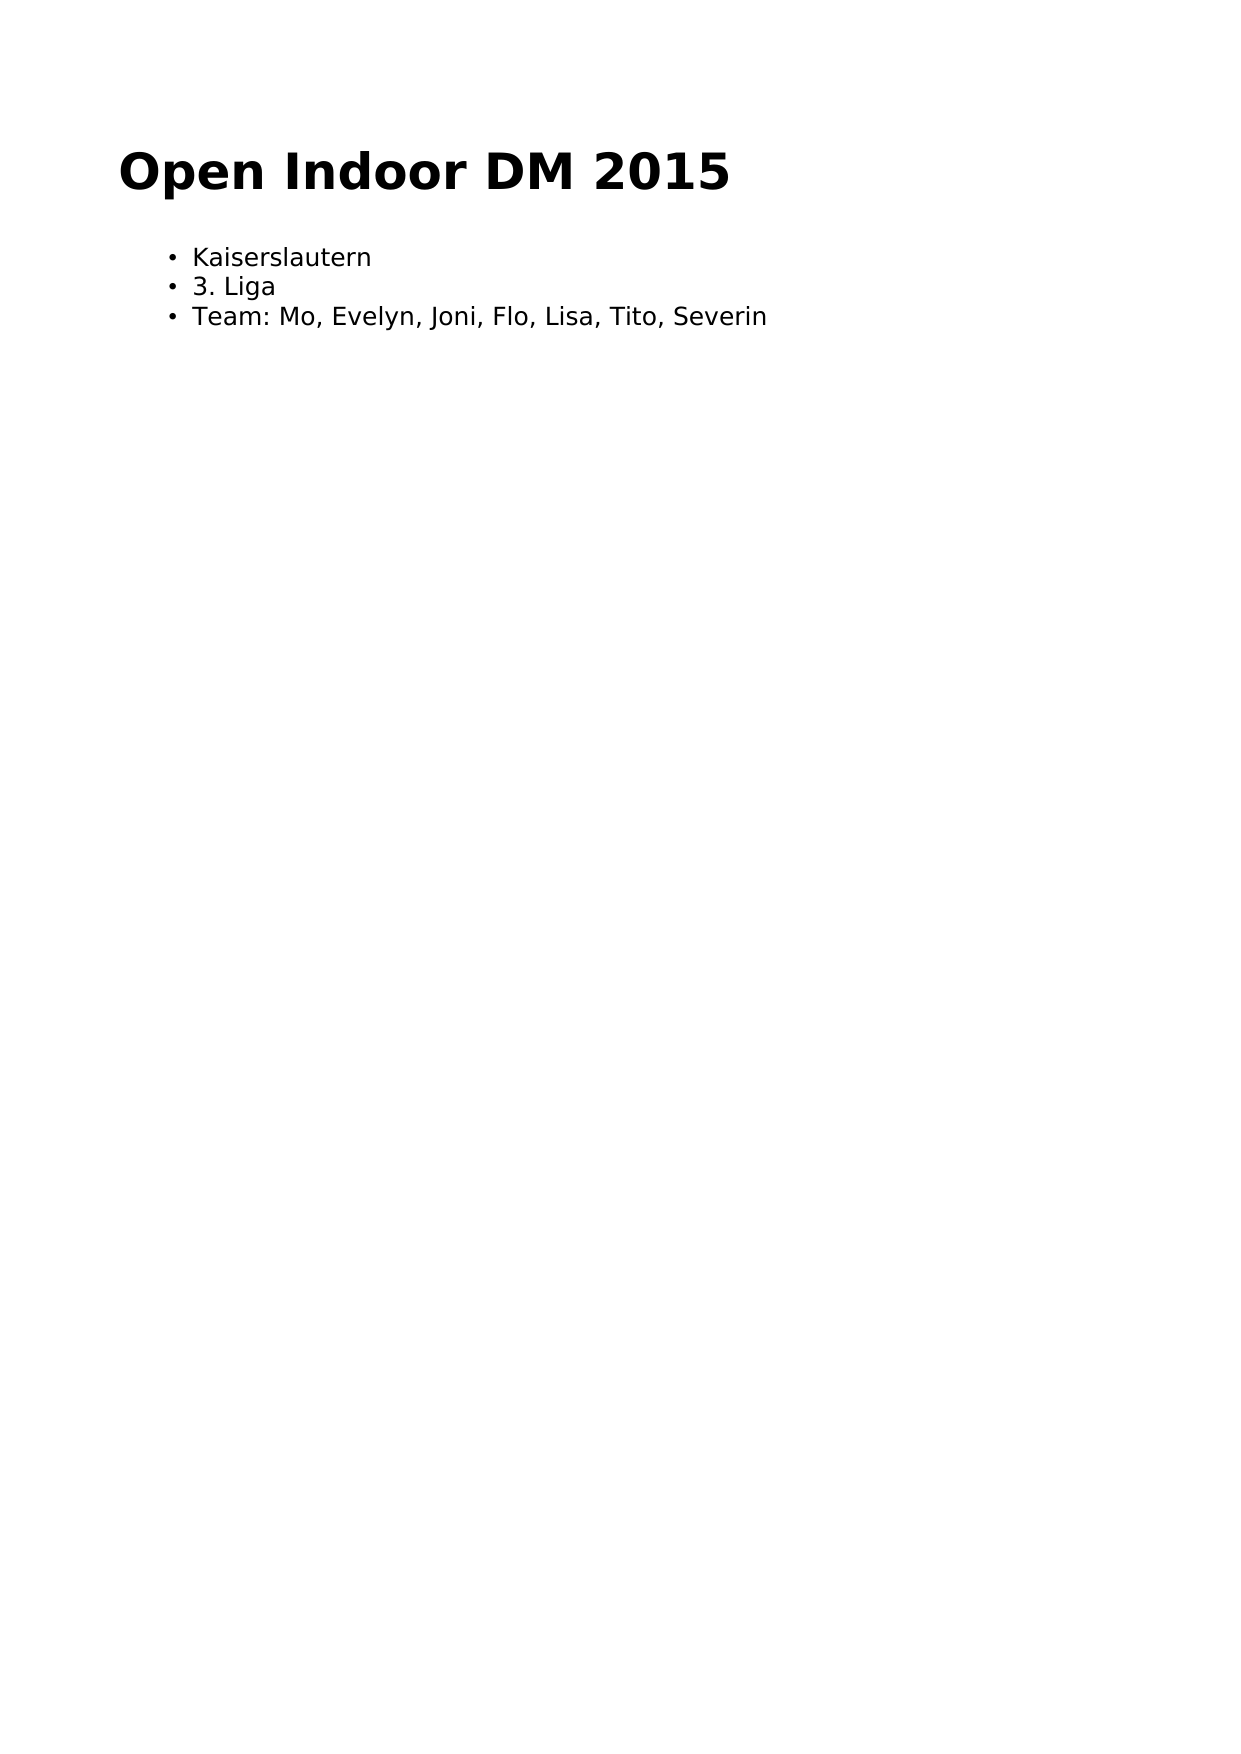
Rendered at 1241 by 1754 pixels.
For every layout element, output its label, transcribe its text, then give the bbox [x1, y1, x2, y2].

subtitle Open Indoor DM 2015 [118, 143, 1122, 201]
list 3. Liga [177, 272, 1122, 302]
list Team: Mo, Evelyn, Joni, Flo, Lisa, Tito, Severin [177, 302, 1122, 331]
list Kaiserslautern [177, 243, 1122, 272]
